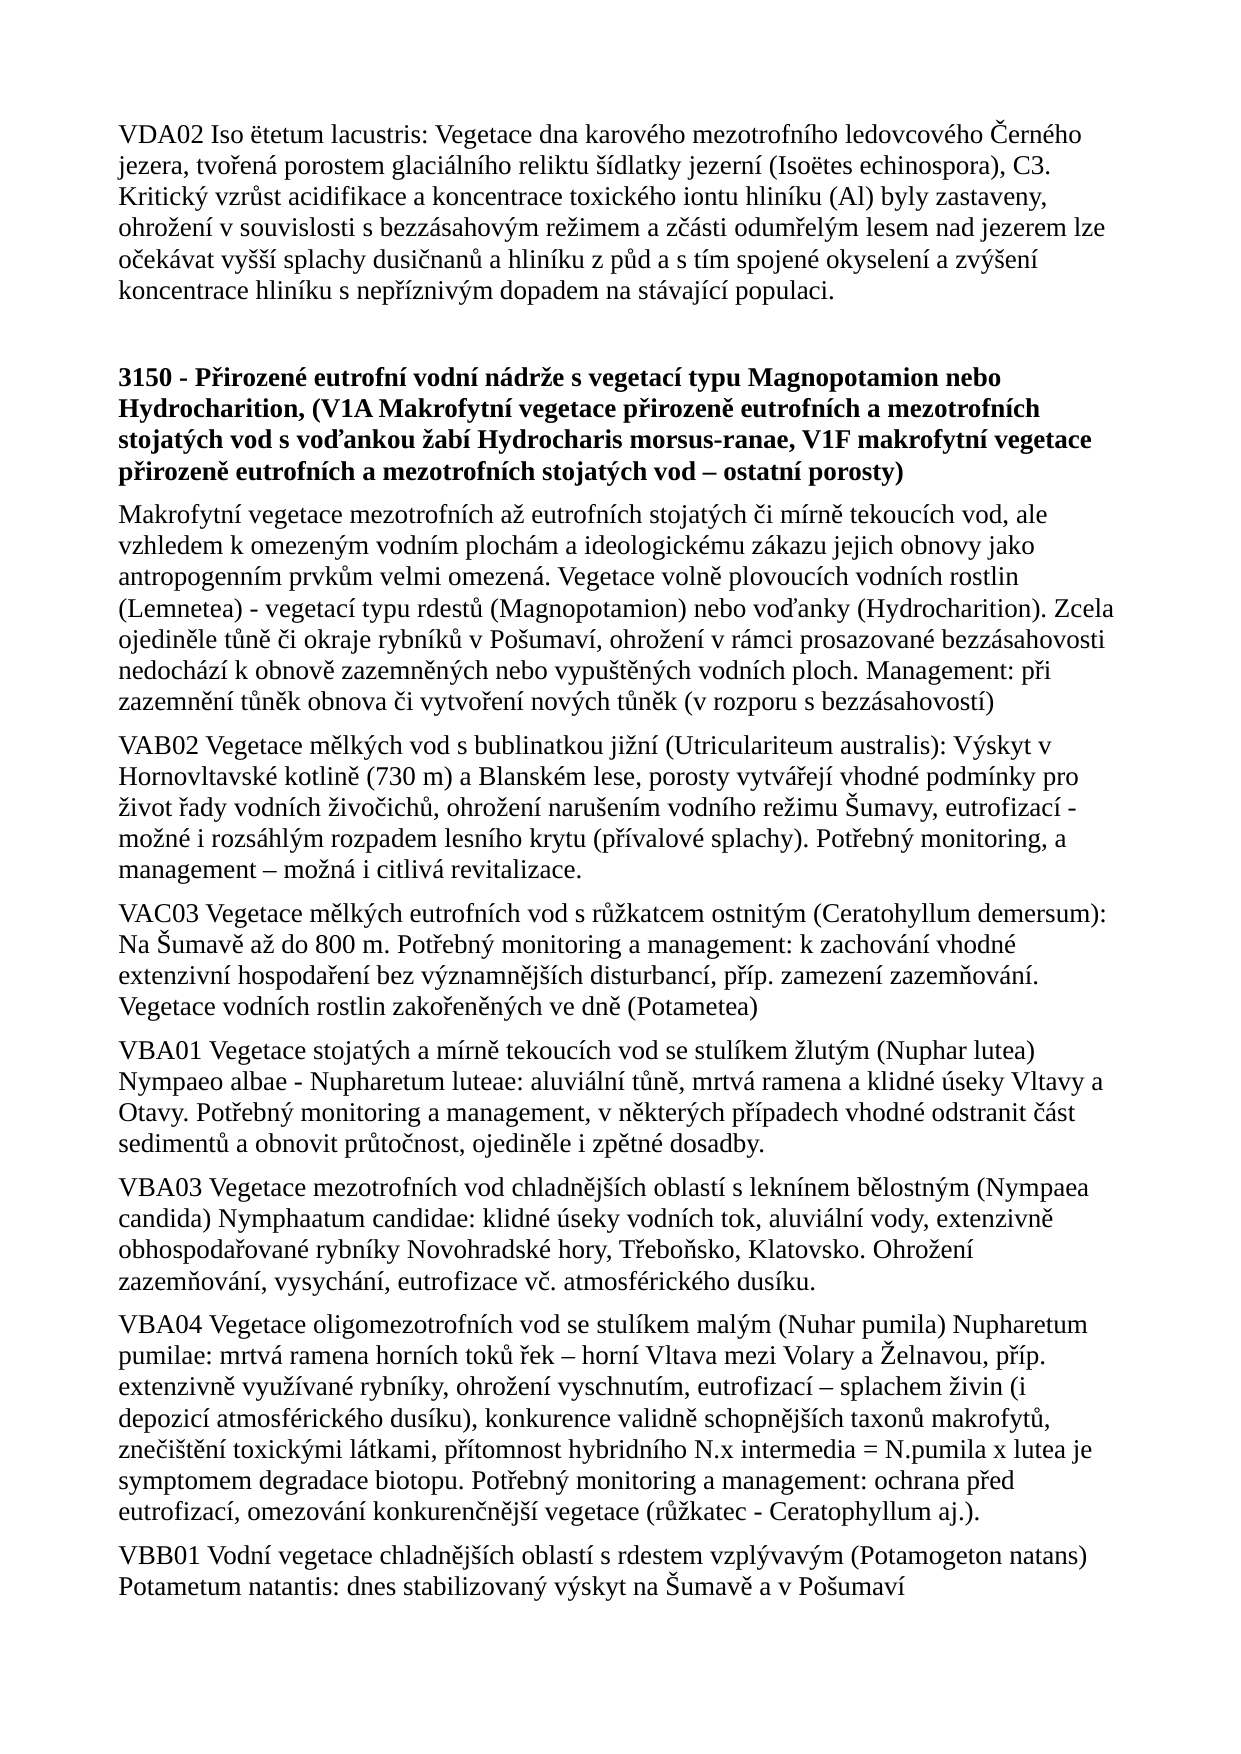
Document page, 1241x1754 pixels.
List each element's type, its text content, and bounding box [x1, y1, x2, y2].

text VBA04 Vegetace oligomezotrofních vod se stulíkem malým (Nuhar pumila) Nupharetum pumilae: mrtvá ramena horních toků řek – horní Vltava mezi Volary a Želnavou, příp. extenzivně využívané rybníky, ohrožení vyschnutím, eutrofizací – splachem živin (i depozicí atmosférického dusíku), konkurence validně schopnějších taxonů makrofytů, znečištění toxickými látkami, přítomnost hybridního N.x intermedia = N.pumila x lutea je symptomem degradace biotopu. Potřebný monitoring a management: ochrana před eutrofizací, omezování konkurenčnější vegetace (růžkatec - Ceratophyllum aj.). [118, 1308, 1122, 1526]
text VAB02 Vegetace mělkých vod s bublinatkou jižní (Utriculariteum australis): Výskyt v Hornovltavské kotlině (730 m) a Blanském lese, porosty vytvářejí vhodné podmínky pro život řady vodních živočichů, ohrožení narušením vodního režimu Šumavy, eutrofizací - možné i rozsáhlým rozpadem lesního krytu (přívalové splachy). Potřebný monitoring, a management – možná i citlivá revitalizace. [118, 729, 1122, 884]
text VBB01 Vodní vegetace chladnějších oblastí s rdestem vzplývavým (Potamogeton natans) Potametum natantis: dnes stabilizovaný výskyt na Šumavě a v Pošumaví [118, 1539, 1122, 1601]
text VBA01 Vegetace stojatých a mírně tekoucích vod se stulíkem žlutým (Nuphar lutea) Nympaeo albae - Nupharetum luteae: aluviální tůně, mrtvá ramena a klidné úseky Vltavy a Otavy. Potřebný monitoring a management, v některých případech vhodné odstranit část sedimentů a obnovit průtočnost, ojediněle i zpětné dosadby. [118, 1034, 1122, 1159]
text VDA02 Iso ëtetum lacustris: Vegetace dna karového mezotrofního ledovcového Černého jezera, tvořená porostem glaciálního reliktu šídlatky jezerní (Isoëtes echinospora), C3. Kritický vzrůst acidifikace a koncentrace toxického iontu hliníku (Al) byly zastaveny, ohrožení v souvislosti s bezzásahovým režimem a zčásti odumřelým lesem nad jezerem lze očekávat vyšší splachy dusičnanů a hliníku z půd a s tím spojené okyselení a zvýšení koncentrace hliníku s nepříznivým dopadem na stávající populaci. [118, 118, 1122, 305]
text VAC03 Vegetace mělkých eutrofních vod s růžkatcem ostnitým (Ceratohyllum demersum): Na Šumavě až do 800 m. Potřebný monitoring a management: k zachování vhodné extenzivní hospodaření bez významnějších disturbancí, příp. zamezení zazemňování. Vegetace vodních rostlin zakořeněných ve dně (Potametea) [118, 897, 1122, 1022]
text VBA03 Vegetace mezotrofních vod chladnějších oblastí s leknínem bělostným (Nympaea candida) Nymphaatum candidae: klidné úseky vodních tok, aluviální vody, extenzivně obhospodařované rybníky Novohradské hory, Třeboňsko, Klatovsko. Ohrožení zazemňování, vysychání, eutrofizace vč. atmosférického dusíku. [118, 1171, 1122, 1296]
text 3150 - Přirozené eutrofní vodní nádrže s vegetací typu Magnopotamion nebo Hydrocharition, (V1A Makrofytní vegetace přirozeně eutrofních a mezotrofních stojatých vod s voďankou žabí Hydrocharis morsus-ranae, V1F makrofytní vegetace přirozeně eutrofních a mezotrofních stojatých vod – ostatní porosty) [118, 361, 1122, 486]
text Makrofytní vegetace mezotrofních až eutrofních stojatých či mírně tekoucích vod, ale vzhledem k omezeným vodním plochám a ideologickému zákazu jejich obnovy jako antropogenním prvkům velmi omezená. Vegetace volně plovoucích vodních rostlin (Lemnetea) - vegetací typu rdestů (Magnopotamion) nebo voďanky (Hydrocharition). Zcela ojediněle tůně či okraje rybníků v Pošumaví, ohrožení v rámci prosazované bezzásahovosti nedochází k obnově zazemněných nebo vypuštěných vodních ploch. Management: při zazemnění tůněk obnova či vytvoření nových tůněk (v rozporu s bezzásahovostí) [118, 498, 1122, 716]
